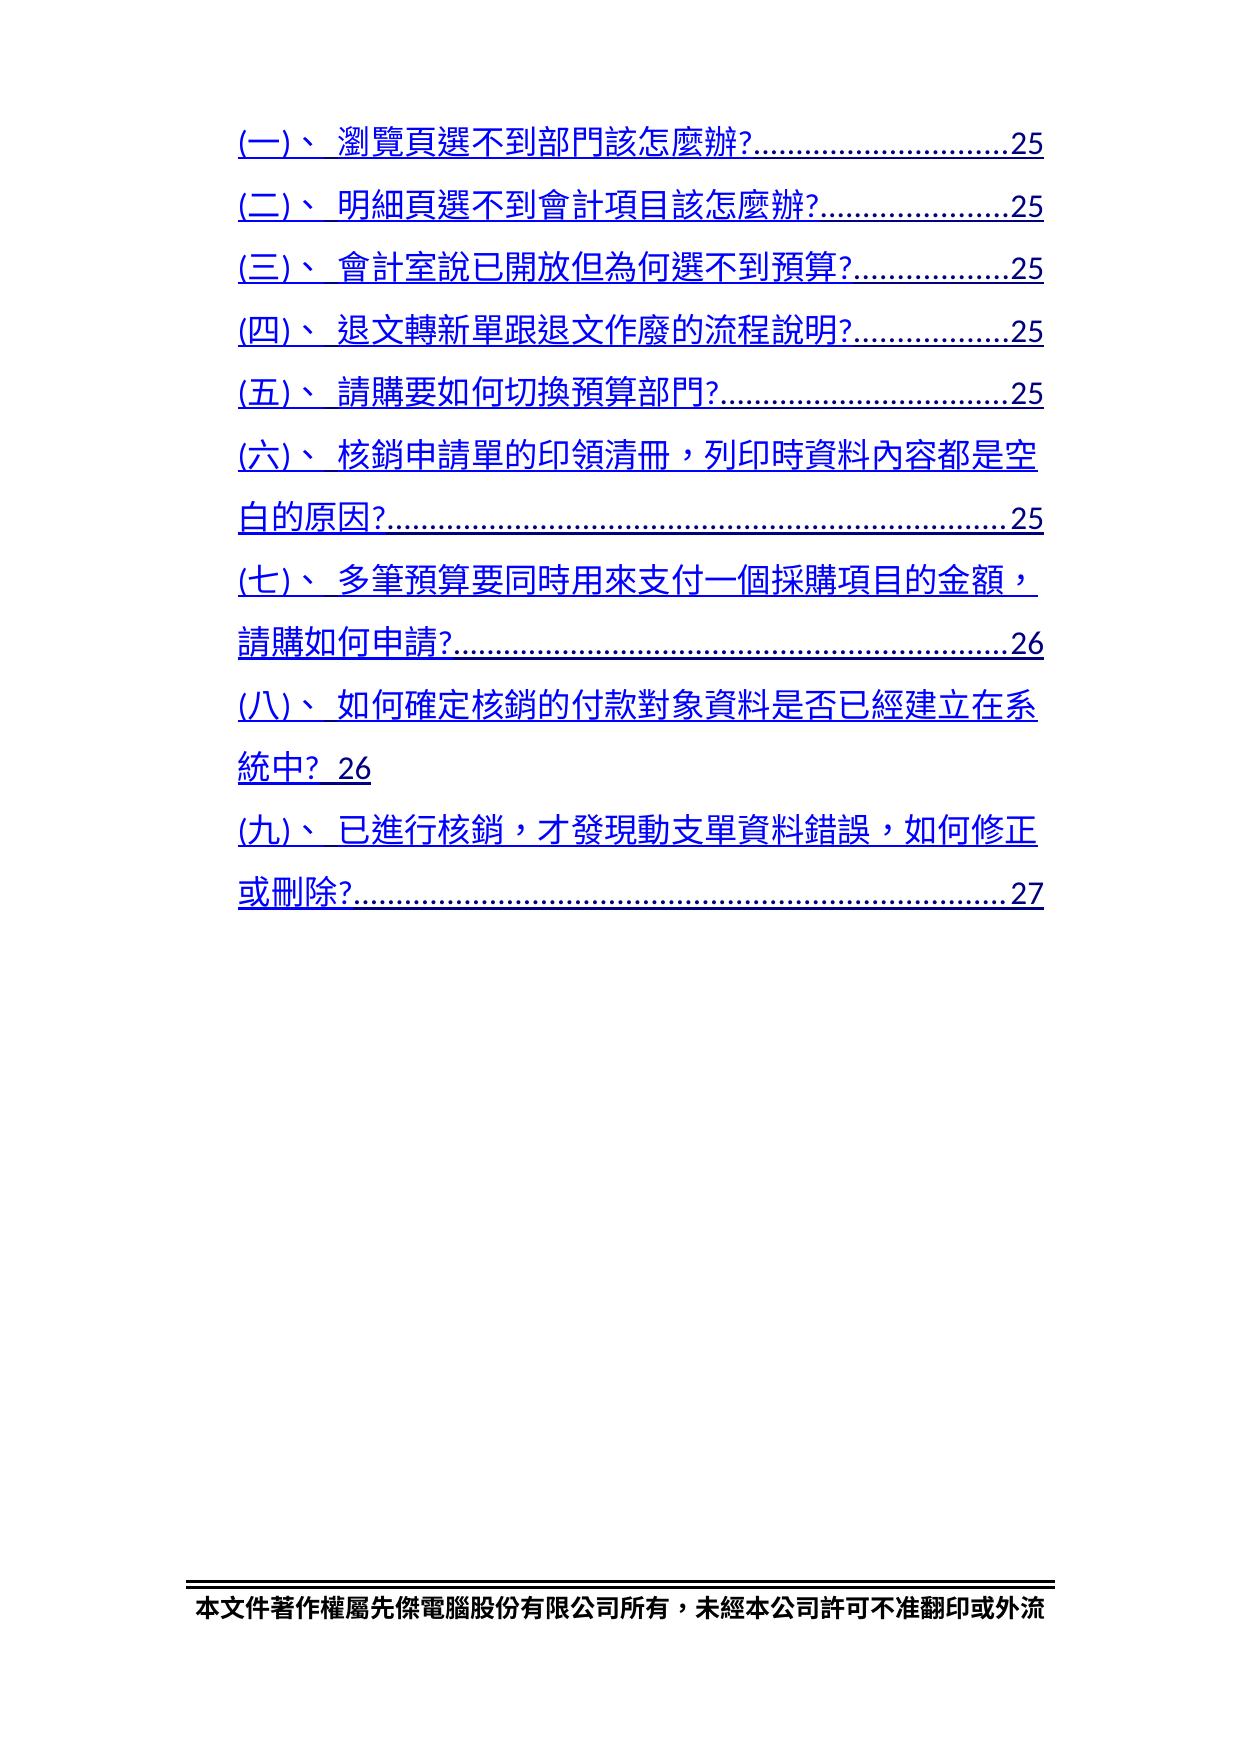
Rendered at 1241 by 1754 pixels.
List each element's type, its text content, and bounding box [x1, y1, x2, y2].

text (九)、 已進行核銷，才發現動支單資料錯誤，如何修正或刪除? 27 [237, 786, 1053, 911]
text (六)、 核銷申請單的印領清冊，列印時資料內容都是空白的原因? 25 [237, 411, 1053, 536]
text (一)、 瀏覽頁選不到部門該怎麼辦? 25 [237, 98, 1053, 161]
text (二)、 明細頁選不到會計項目該怎麼辦? 25 [237, 161, 1053, 223]
text (七)、 多筆預算要同時用來支付一個採購項目的金額，請購如何申請? 26 [237, 536, 1053, 661]
text (八)、 如何確定核銷的付款對象資料是否已經建立在系統中? 26 [237, 661, 1053, 786]
text (四)、 退文轉新單跟退文作廢的流程說明? 25 [237, 286, 1053, 348]
text (五)、 請購要如何切換預算部門? 25 [237, 348, 1053, 411]
text (三)、 會計室說已開放但為何選不到預算? 25 [237, 223, 1053, 286]
